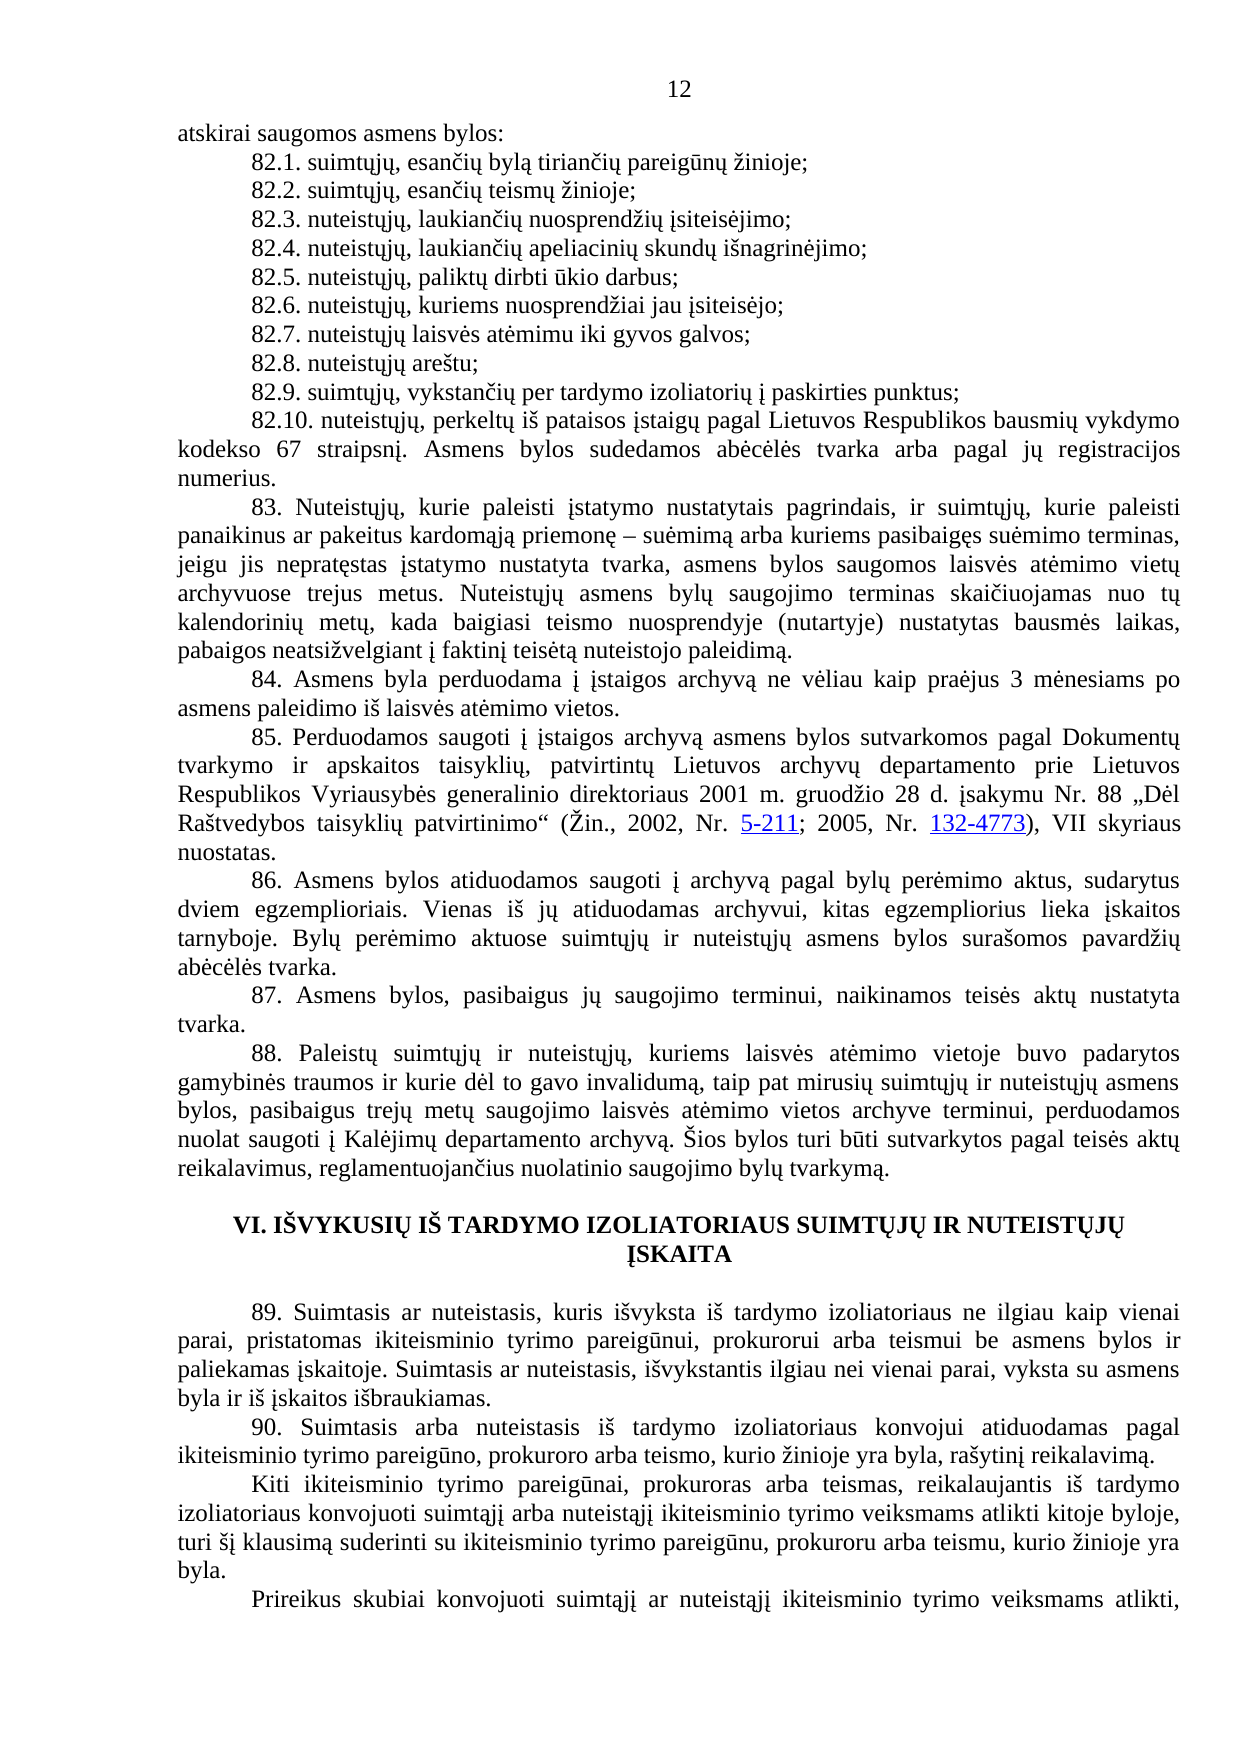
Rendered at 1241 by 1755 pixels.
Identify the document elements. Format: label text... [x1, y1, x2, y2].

text 82.9. suimtųjų, vykstančių per tardymo izoliatorių į paskirties punktus; [177, 377, 1181, 406]
text 86. Asmens bylos atiduodamos saugoti į archyvą pagal bylų perėmimo aktus, sudarytus dviem egzemplioriais. Vienas iš jų atiduodamas archyvui, kitas egzempliorius lieka įskaitos tarnyboje. Bylų perėmimo aktuose suimtųjų ir nuteistųjų asmens bylos surašomos pavardžių abėcėlės tvarka. [177, 866, 1181, 981]
text 88. Paleistų suimtųjų ir nuteistųjų, kuriems laisvės atėmimo vietoje buvo padarytos gamybinės traumos ir kurie dėl to gavo invalidumą, taip pat mirusių suimtųjų ir nuteistųjų asmens bylos, pasibaigus trejų metų saugojimo laisvės atėmimo vietos archyve terminui, perduodamos nuolat saugoti į Kalėjimų departamento archyvą. Šios bylos turi būti sutvarkytos pagal teisės aktų reikalavimus, reglamentuojančius nuolatinio saugojimo bylų tvarkymą. [177, 1038, 1181, 1182]
text VI. IŠVYKUSIŲ IŠ TARDYMO IZOLIATORIAUS SUIMTŲJŲ IR NUTEISTŲJŲ ĮSKAITA [177, 1211, 1181, 1268]
text 82.2. suimtųjų, esančių teismų žinioje; [177, 176, 1181, 204]
text 85. Perduodamos saugoti į įstaigos archyvą asmens bylos sutvarkomos pagal Dokumentų tvarkymo ir apskaitos taisyklių, patvirtintų Lietuvos archyvų departamento prie Lietuvos Respublikos Vyriausybės generalinio direktoriaus 2001 m. gruodžio 28 d. įsakymu Nr. 88 „Dėl Raštvedybos taisyklių patvirtinimo“ (Žin., 2002, Nr. 5-211; 2005, Nr. 132-4773), VII skyriaus nuostatas. [177, 722, 1181, 866]
text 89. Suimtasis ar nuteistasis, kuris išvyksta iš tardymo izoliatoriaus ne ilgiau kaip vienai parai, pristatomas ikiteisminio tyrimo pareigūnui, prokurorui arba teismui be asmens bylos ir paliekamas įskaitoje. Suimtasis ar nuteistasis, išvykstantis ilgiau nei vienai parai, vyksta su asmens byla ir iš įskaitos išbraukiamas. [177, 1297, 1181, 1412]
text 83. Nuteistųjų, kurie paleisti įstatymo nustatytais pagrindais, ir suimtųjų, kurie paleisti panaikinus ar pakeitus kardomąją priemonę – suėmimą arba kuriems pasibaigęs suėmimo terminas, jeigu jis nepratęstas įstatymo nustatyta tvarka, asmens bylos saugomos laisvės atėmimo vietų archyvuose trejus metus. Nuteistųjų asmens bylų saugojimo terminas skaičiuojamas nuo tų kalendorinių metų, kada baigiasi teismo nuosprendyje (nutartyje) nustatytas bausmės laikas, pabaigos neatsižvelgiant į faktinį teisėtą nuteistojo paleidimą. [177, 492, 1181, 664]
text 82.8. nuteistųjų areštu; [177, 348, 1181, 377]
text 90. Suimtasis arba nuteistasis iš tardymo izoliatoriaus konvojui atiduodamas pagal ikiteisminio tyrimo pareigūno, prokuroro arba teismo, kurio žinioje yra byla, rašytinį reikalavimą. [177, 1412, 1181, 1469]
text 87. Asmens bylos, pasibaigus jų saugojimo terminui, naikinamos teisės aktų nustatyta tvarka. [177, 981, 1181, 1038]
text 82.1. suimtųjų, esančių bylą tiriančių pareigūnų žinioje; [177, 147, 1181, 176]
text 82.4. nuteistųjų, laukiančių apeliacinių skundų išnagrinėjimo; [177, 233, 1181, 262]
text 82.6. nuteistųjų, kuriems nuosprendžiai jau įsiteisėjo; [177, 291, 1181, 319]
text 82.3. nuteistųjų, laukiančių nuosprendžių įsiteisėjimo; [177, 204, 1181, 233]
text atskirai saugomos asmens bylos: [177, 118, 1181, 147]
text 84. Asmens byla perduodama į įstaigos archyvą ne vėliau kaip praėjus 3 mėnesiams po asmens paleidimo iš laisvės atėmimo vietos. [177, 664, 1181, 722]
text 82.5. nuteistųjų, paliktų dirbti ūkio darbus; [177, 262, 1181, 291]
text 82.10. nuteistųjų, perkeltų iš pataisos įstaigų pagal Lietuvos Respublikos bausmių vykdymo kodekso 67 straipsnį. Asmens bylos sudedamos abėcėlės tvarka arba pagal jų registracijos numerius. [177, 406, 1181, 492]
text 82.7. nuteistųjų laisvės atėmimu iki gyvos galvos; [177, 319, 1181, 348]
text Prireikus skubiai konvojuoti suimtąjį ar nuteistąjį ikiteisminio tyrimo veiksmams atlikti, [177, 1584, 1181, 1613]
text Kiti ikiteisminio tyrimo pareigūnai, prokuroras arba teismas, reikalaujantis iš tardymo izoliatoriaus konvojuoti suimtąjį arba nuteistąjį ikiteisminio tyrimo veiksmams atlikti kitoje byloje, turi šį klausimą suderinti su ikiteisminio tyrimo pareigūnu, prokuroru arba teismu, kurio žinioje yra byla. [177, 1469, 1181, 1584]
